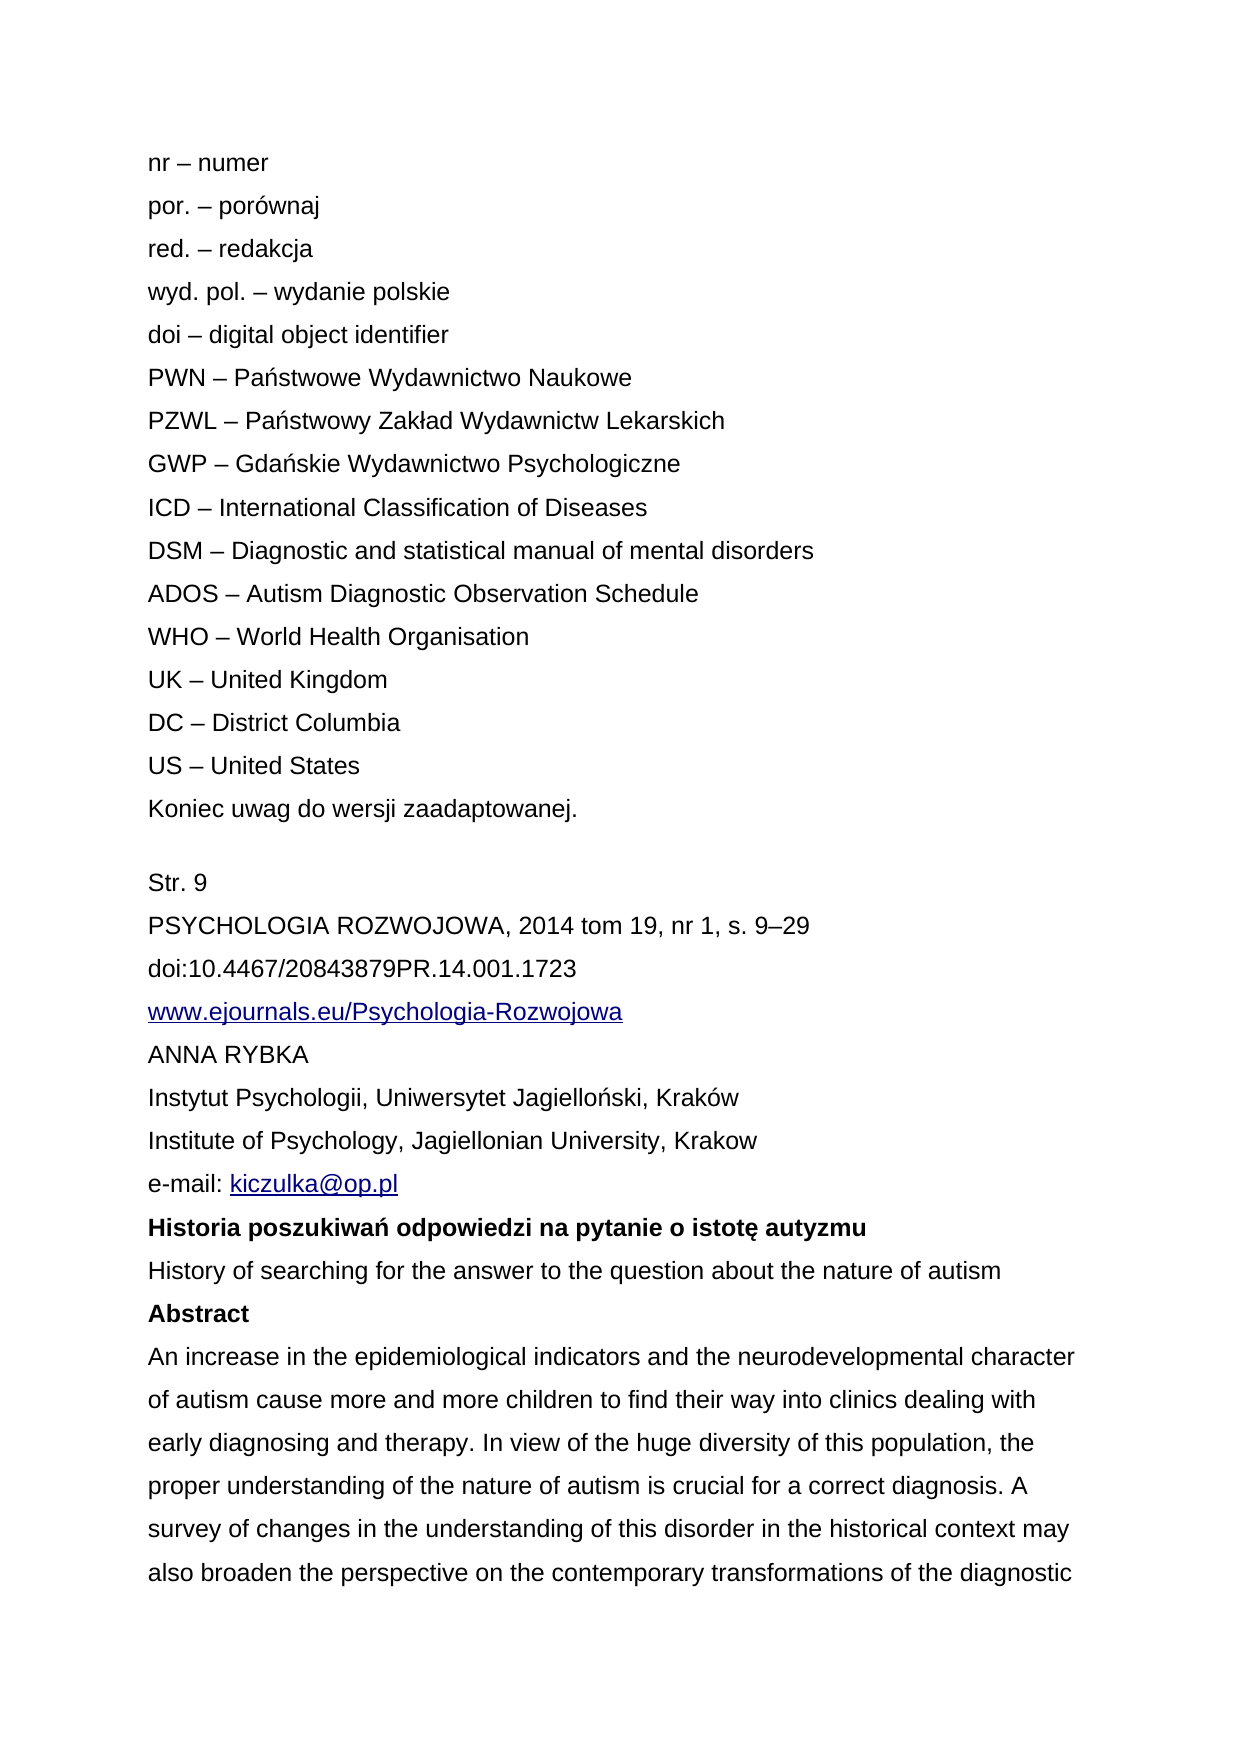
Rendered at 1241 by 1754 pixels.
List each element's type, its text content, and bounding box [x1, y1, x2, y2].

text Institute of Psychology, Jagiellonian University, Krakow [148, 1126, 1093, 1155]
subtitle Abstract [148, 1299, 1093, 1327]
text e-mail: kiczulka@op.pl [148, 1169, 1093, 1198]
text wyd. pol. – wydanie polskie [148, 277, 1093, 306]
text An increase in the epidemiological indicators and the neurodevelopmental character of autism cause more and more children to find their way into clinics dealing with early diagnosing and therapy. In view of the huge diversity of this population, the proper understanding of the nature of autism is crucial for a correct diagnosis. A survey of changes in the understanding of this disorder in the historical context may also broaden the perspective on the contemporary transformations of the diagnostic [148, 1342, 1093, 1586]
text ADOS – Autism Diagnostic Observation Schedule [148, 579, 1093, 608]
text PSYCHOLOGIA ROZWOJOWA, 2014 tom 19, nr 1, s. 9–29 doi:10.4467/20843879PR.14.001.1723 [148, 911, 1093, 982]
text por. – porównaj [148, 191, 1093, 219]
text UK – United Kingdom [148, 665, 1093, 694]
text Koniec uwag do wersji zaadaptowanej. [148, 794, 1093, 823]
text US – United States [148, 751, 1093, 780]
text doi – digital object identifier [148, 320, 1093, 349]
subtitle Historia poszukiwań odpowiedzi na pytanie o istotę autyzmu [148, 1212, 1093, 1241]
text PZWL – Państwowy Zakład Wydawnictw Lekarskich [148, 406, 1093, 435]
text nr – numer [148, 148, 1093, 176]
text Str. 9 [148, 867, 1093, 896]
text GWP – Gdańskie Wydawnictwo Psychologiczne [148, 449, 1093, 478]
text red. – redakcja [148, 234, 1093, 263]
text History of searching for the answer to the question about the nature of autism [148, 1256, 1093, 1284]
text WHO – World Health Organisation [148, 622, 1093, 651]
text www.ejournals.eu/Psychologia-Rozwojowa [148, 997, 1093, 1026]
text Instytut Psychologii, Uniwersytet Jagielloński, Kraków [148, 1083, 1093, 1112]
text DSM – Diagnostic and statistical manual of mental disorders [148, 536, 1093, 564]
text PWN – Państwowe Wydawnictwo Naukowe [148, 363, 1093, 392]
text DC – District Columbia [148, 708, 1093, 737]
text ICD – International Classification of Diseases [148, 493, 1093, 521]
text ANNA RYBKA [148, 1040, 1093, 1069]
